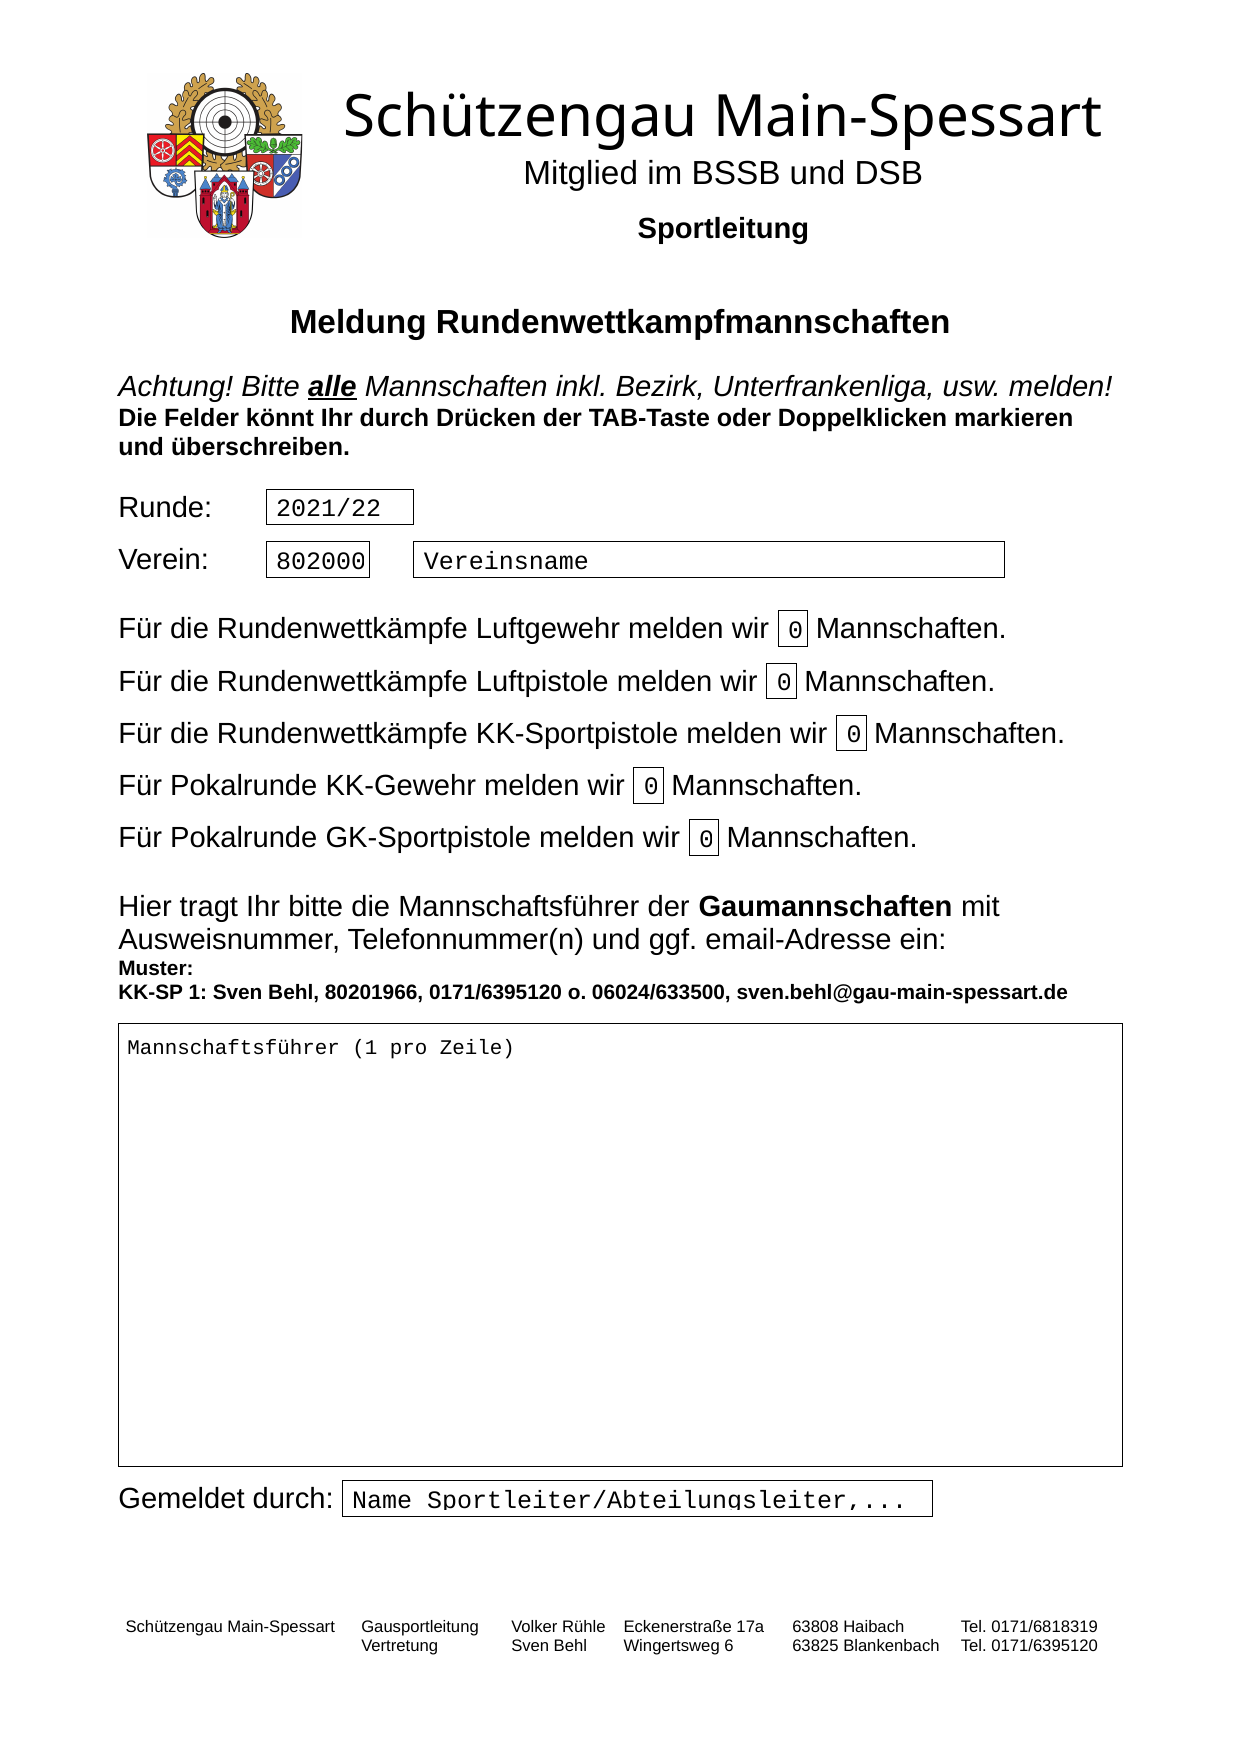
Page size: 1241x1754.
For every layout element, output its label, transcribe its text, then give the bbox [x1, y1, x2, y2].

title Meldung Rundenwettkampfmannschaften [118, 302, 1122, 340]
text KK-SP 1: Sven Behl, 80201966, 0171/6395120 o. 06024/633500, sven.behl@gau-main-spessart.de [118, 979, 1122, 1003]
table_cell Sven Behl [504, 1636, 616, 1655]
table_header Gausportleitung [354, 1617, 504, 1636]
text Gemeldet durch: [118, 1467, 1122, 1516]
text Für die Rundenwettkämpfe KK-Sportpistole melden wir [118, 715, 836, 750]
table_cell Tel. 0171/6395120 [953, 1636, 1122, 1655]
text Für Pokalrunde GK-Sportpistole melden wir [118, 819, 689, 855]
table_cell [118, 1636, 354, 1655]
text Die Felder könnt Ihr durch Drücken der TAB-Taste oder Doppelklicken markieren und überschreiben. [118, 403, 1122, 460]
text Mannschaften. [797, 663, 1122, 698]
text [370, 541, 413, 577]
text Schützengau Main-Spessart [324, 74, 1122, 153]
table_cell Wingertsweg 6 [616, 1636, 785, 1655]
text Für die Rundenwettkämpfe Luftpistole melden wir [118, 663, 766, 698]
text Hier tragt Ihr bitte die Mannschaftsführer der Gaumannschaften mit Ausweisnummer, Telefonnummer(n) und ggf. email-Adresse ein: [118, 888, 1122, 956]
text Achtung! Bitte alle Mannschaften inkl. Bezirk, Unterfrankenliga, usw. melden! [118, 369, 1122, 403]
table_header 63808 Haibach [785, 1617, 953, 1636]
text Mannschaften. [719, 819, 1122, 855]
text Für die Rundenwettkämpfe Luftgewehr melden wir [118, 610, 778, 646]
text [1005, 541, 1122, 577]
text Muster: [118, 956, 1122, 979]
text Mannschaften. [664, 767, 1122, 803]
text Runde: [118, 489, 266, 524]
text Mitglied im BSSB und DSB [324, 153, 1122, 192]
table_header Volker Rühle [504, 1617, 616, 1636]
table_header Eckenerstraße 17a [616, 1617, 785, 1636]
text Mannschaften. [867, 715, 1122, 750]
text Verein: [118, 541, 266, 577]
text Für Pokalrunde KK-Gewehr melden wir [118, 767, 633, 803]
picture [147, 73, 303, 238]
table_cell 63825 Blankenbach [785, 1636, 953, 1655]
table_cell Vertretung [354, 1636, 504, 1655]
text [414, 489, 1122, 524]
table_header Tel. 0171/6818319 [953, 1617, 1122, 1636]
text Sportleitung [324, 211, 1122, 244]
text Mannschaften. [808, 610, 1122, 646]
table_header Schützengau Main-Spessart [118, 1617, 354, 1636]
